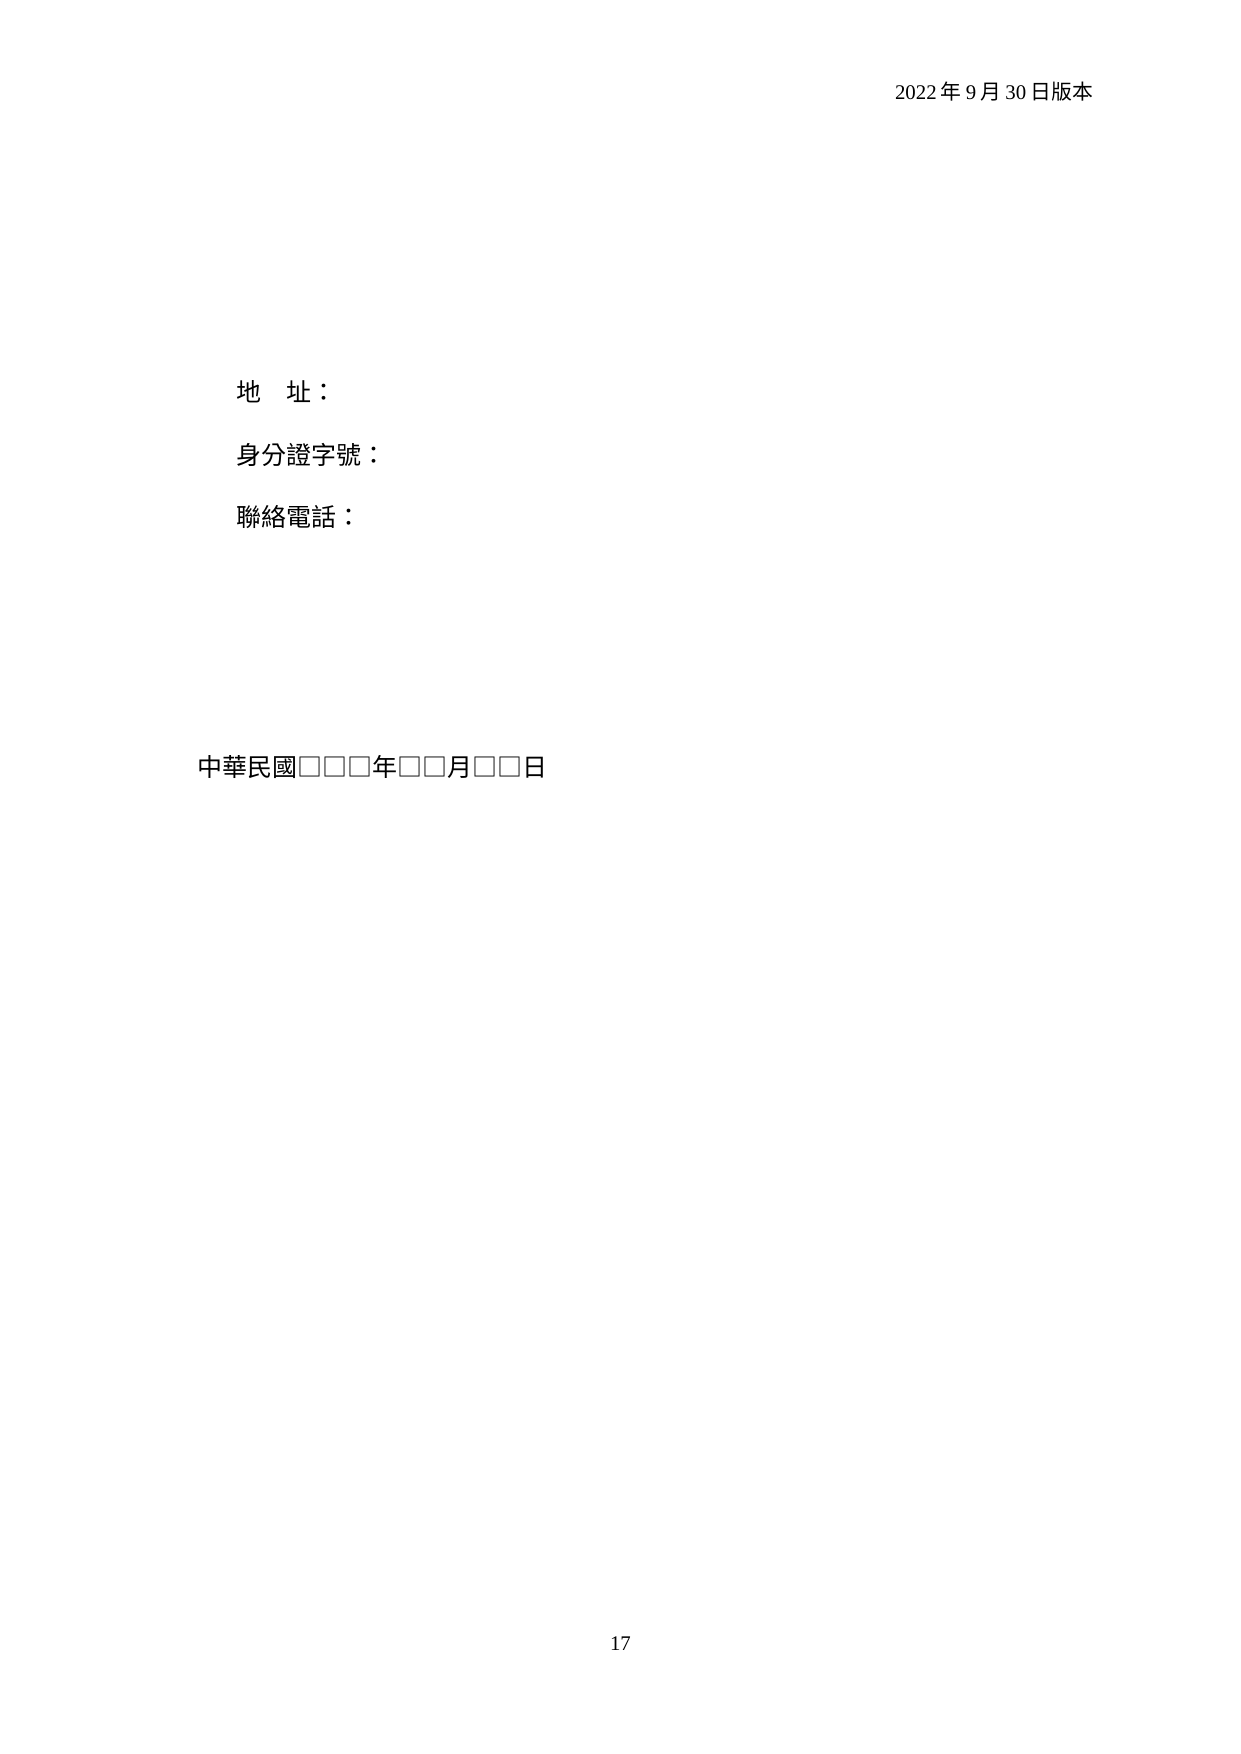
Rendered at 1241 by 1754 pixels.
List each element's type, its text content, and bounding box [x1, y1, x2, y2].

text 身分證字號： [148, 412, 1092, 474]
text 中華民國□□□年□□月□□日 [198, 724, 1092, 787]
text 地 址： [148, 349, 1092, 412]
text 聯絡電話： [148, 474, 1092, 537]
